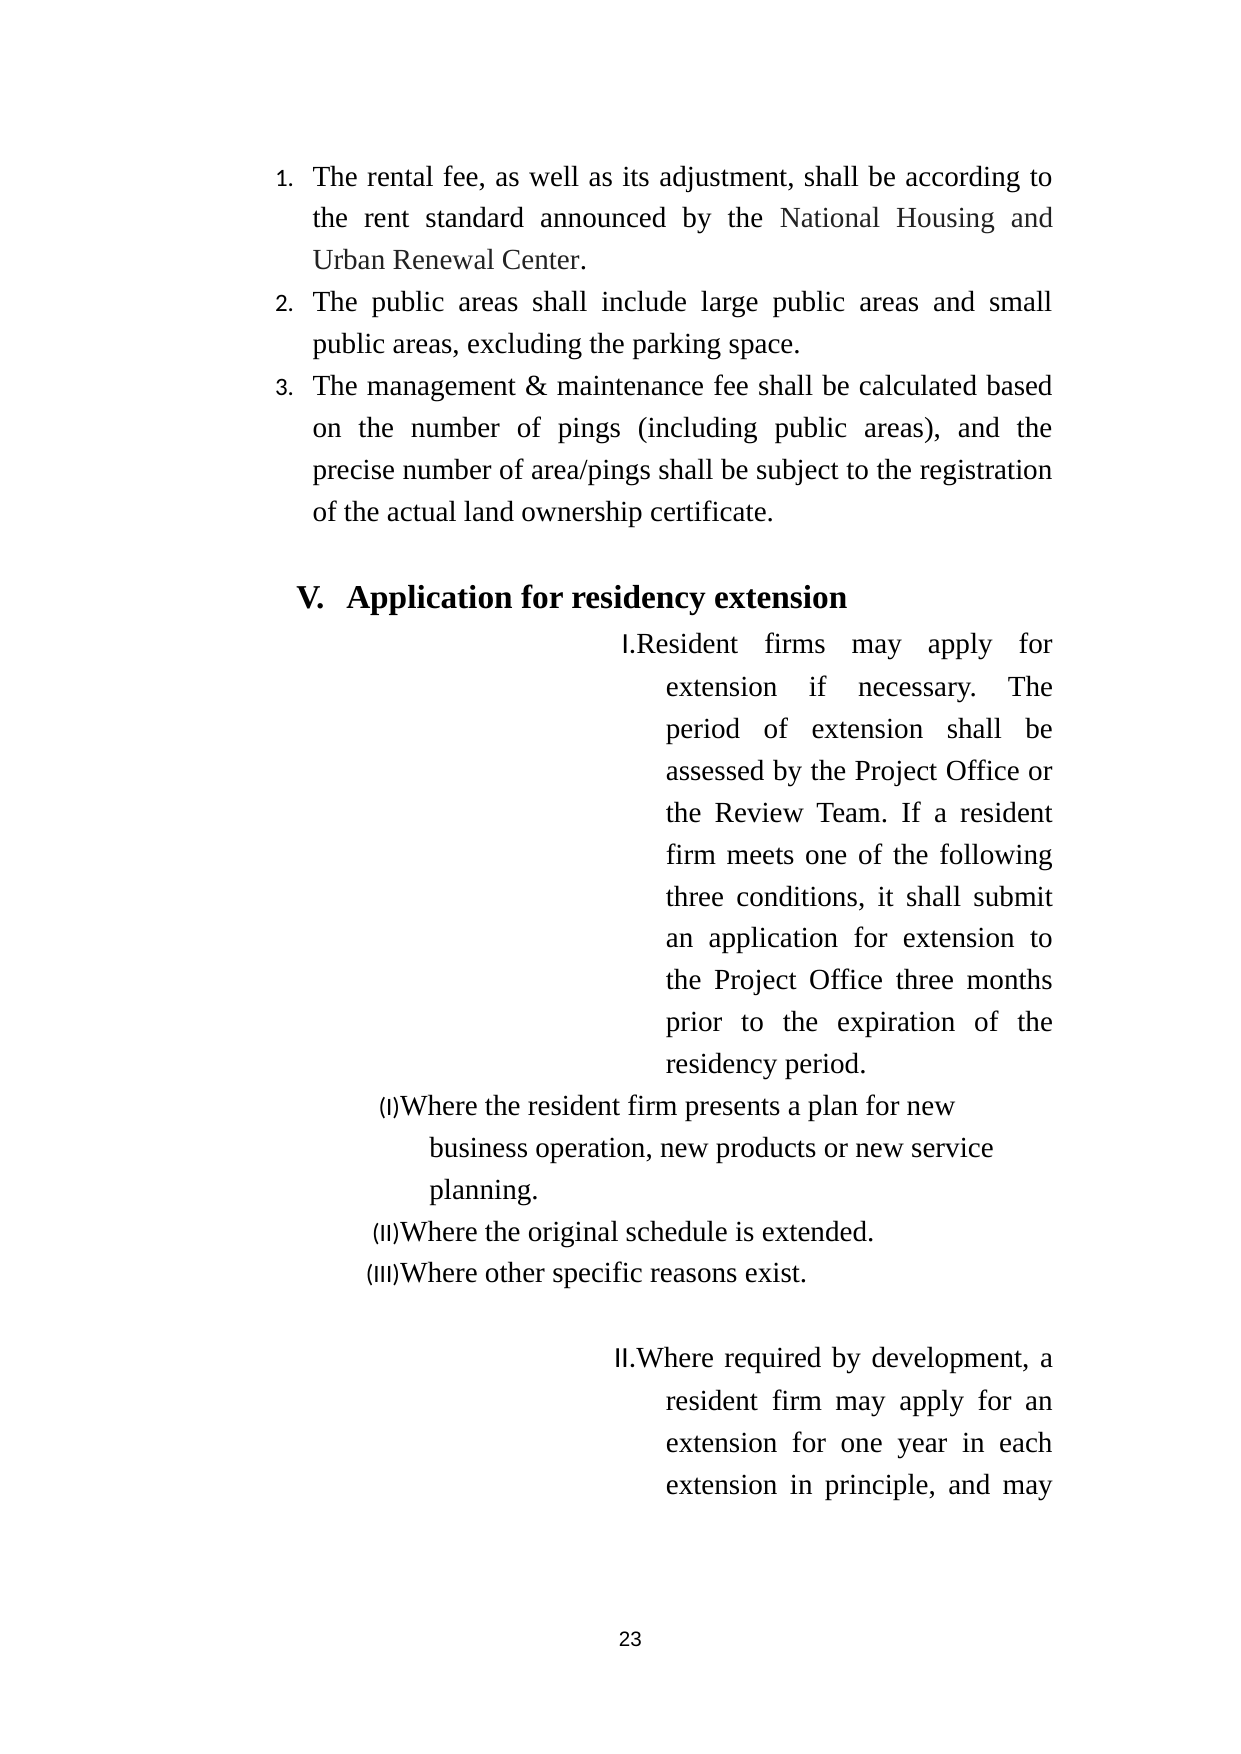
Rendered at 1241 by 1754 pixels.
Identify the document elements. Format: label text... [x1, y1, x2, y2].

list The rental fee, as well as its adjustment, shall be according to the rent standard announced by the National Housing and Urban Renewal Center. [275, 159, 1053, 276]
list The management & maintenance fee shall be calculated based on the number of pings (including public areas), and the precise number of area/pings shall be subject to the registration of the actual land ownership certificate. [275, 368, 1053, 527]
list The public areas shall include large public areas and small public areas, excluding the parking space. [275, 284, 1053, 360]
list Resident firms may apply for extension if necessary. The period of extension shall be assessed by the Project Office or the Review Team. If a resident firm meets one of the following three conditions, it shall submit an application for extension to the Project Office three months prior to the expiration of the residency period. [586, 625, 1053, 1080]
list Where the original schedule is extended. [350, 1214, 1053, 1247]
list Where required by development, a resident firm may apply for an extension for one year in each extension in principle, and may [586, 1339, 1053, 1501]
list Application for residency extension [296, 577, 1053, 616]
list Where the resident firm presents a plan for new business operation, new products or new service planning. [350, 1088, 1053, 1205]
list Where other specific reasons exist. [350, 1256, 1053, 1289]
